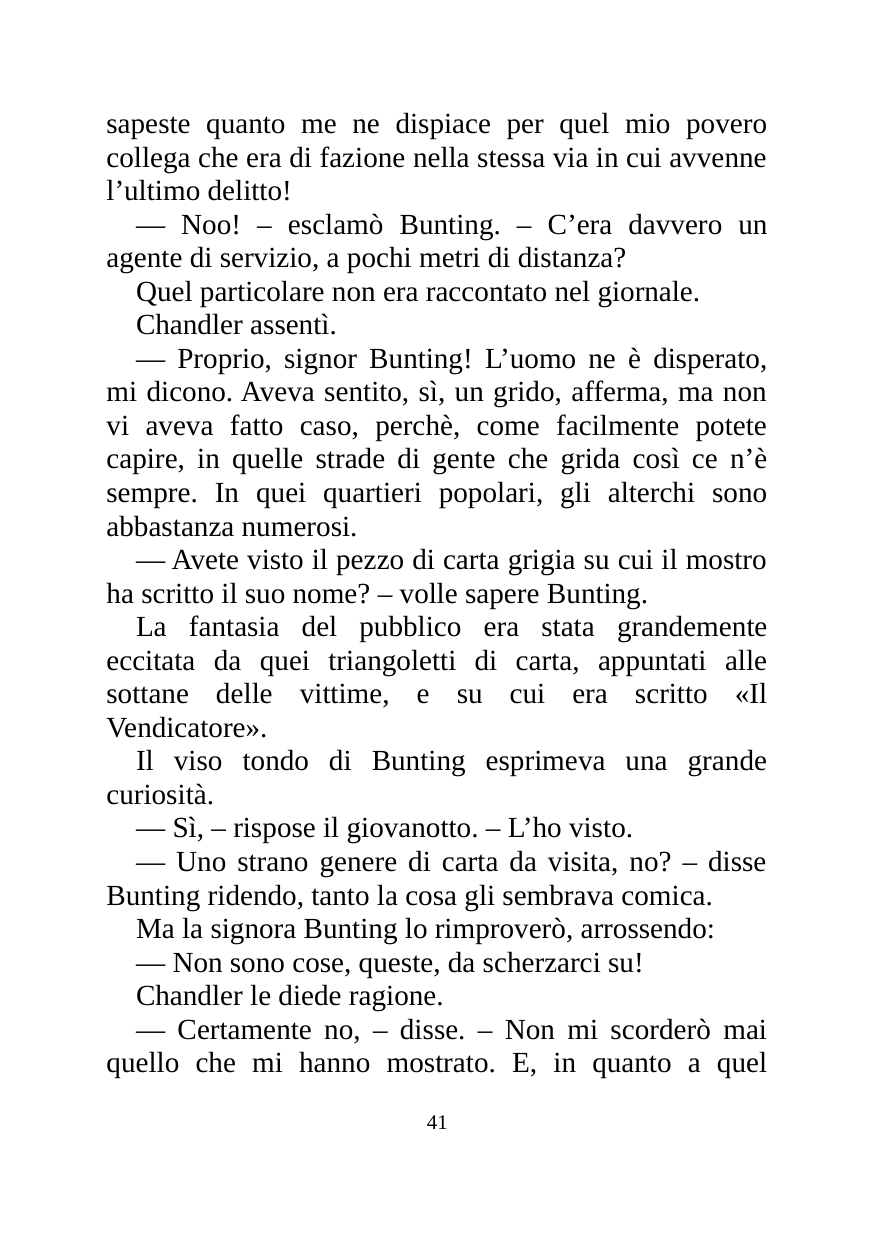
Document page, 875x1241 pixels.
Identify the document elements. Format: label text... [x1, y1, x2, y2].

text sapeste quanto me ne dispiace per quel mio povero collega che era di fazione nella stessa via in cui avvenne l’ultimo delitto! [106, 106, 768, 207]
text Quel particolare non era raccontato nel giornale. [106, 274, 768, 307]
text — Uno strano genere di carta da visita, no? – disse Bunting ridendo, tanto la cosa gli sembrava comica. [106, 844, 768, 911]
text Chandler le diede ragione. [106, 978, 768, 1012]
text — Sì, – rispose il giovanotto. – L’ho visto. [106, 811, 768, 844]
text — Non sono cose, queste, da scherzarci su! [106, 945, 768, 978]
text — Noo! – esclamò Bunting. – C’era davvero un agente di servizio, a pochi metri di distanza? [106, 207, 768, 274]
text — Proprio, signor Bunting! L’uomo ne è disperato, mi dicono. Aveva sentito, sì, un grido, afferma, ma non vi aveva fatto caso, perchè, come facilmente potete capire, in quelle strade di gente che grida così ce n’è sempre. In quei quartieri popolari, gli alterchi sono abbastanza numerosi. [106, 341, 768, 542]
text Ma la signora Bunting lo rimproverò, arrossendo: [106, 911, 768, 945]
text Il viso tondo di Bunting esprimeva una grande curiosità. [106, 743, 768, 811]
text — Certamente no, – disse. – Non mi scorderò mai quello che mi hanno mostrato. E, in quanto a quel [106, 1012, 768, 1079]
text Chandler assentì. [106, 307, 768, 341]
text — Avete visto il pezzo di carta grigia su cui il mostro ha scritto il suo nome? – volle sapere Bunting. [106, 542, 768, 609]
text La fantasia del pubblico era stata grandemente eccitata da quei triangoletti di carta, appuntati alle sottane delle vittime, e su cui era scritto «Il Vendicatore». [106, 609, 768, 743]
